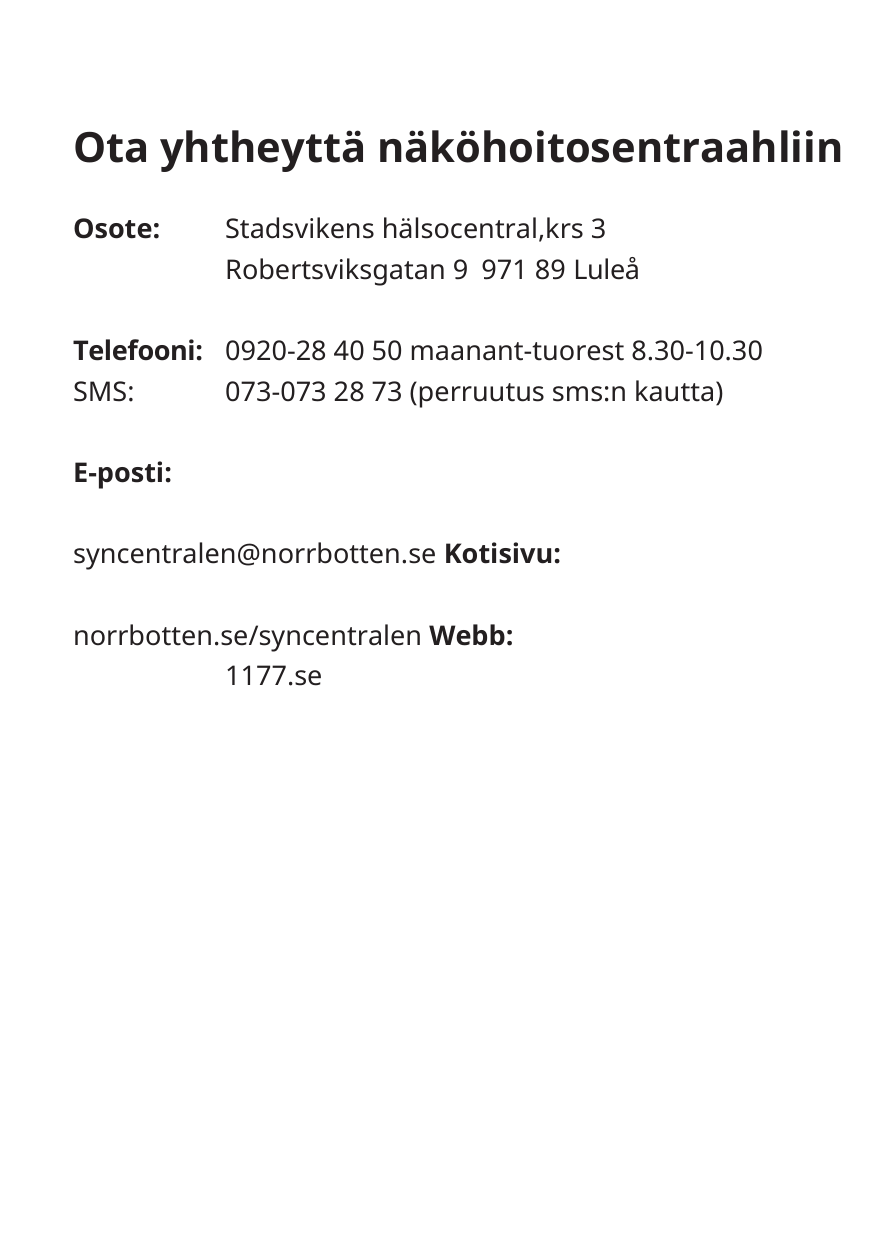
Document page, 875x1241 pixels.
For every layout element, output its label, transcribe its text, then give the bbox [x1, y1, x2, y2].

text E-posti: syncentralen@norrbotten.se Kotisivu: norrbotten.se/syncentralen Webb: 1177.se [73, 454, 563, 693]
text Osote: Stadsvikens hälsocentral,krs 3 Robertsviksgatan 9 971 89 Luleå [73, 209, 645, 287]
text Telefooni: 0920-28 40 50 maanant-tuorest 8.30-10.30 [73, 331, 849, 368]
text SMS: 073-073 28 73 (perruutus sms:n kautta) [73, 372, 849, 409]
subtitle Ota yhtheyttä näköhoitosentraahliin [73, 118, 849, 174]
